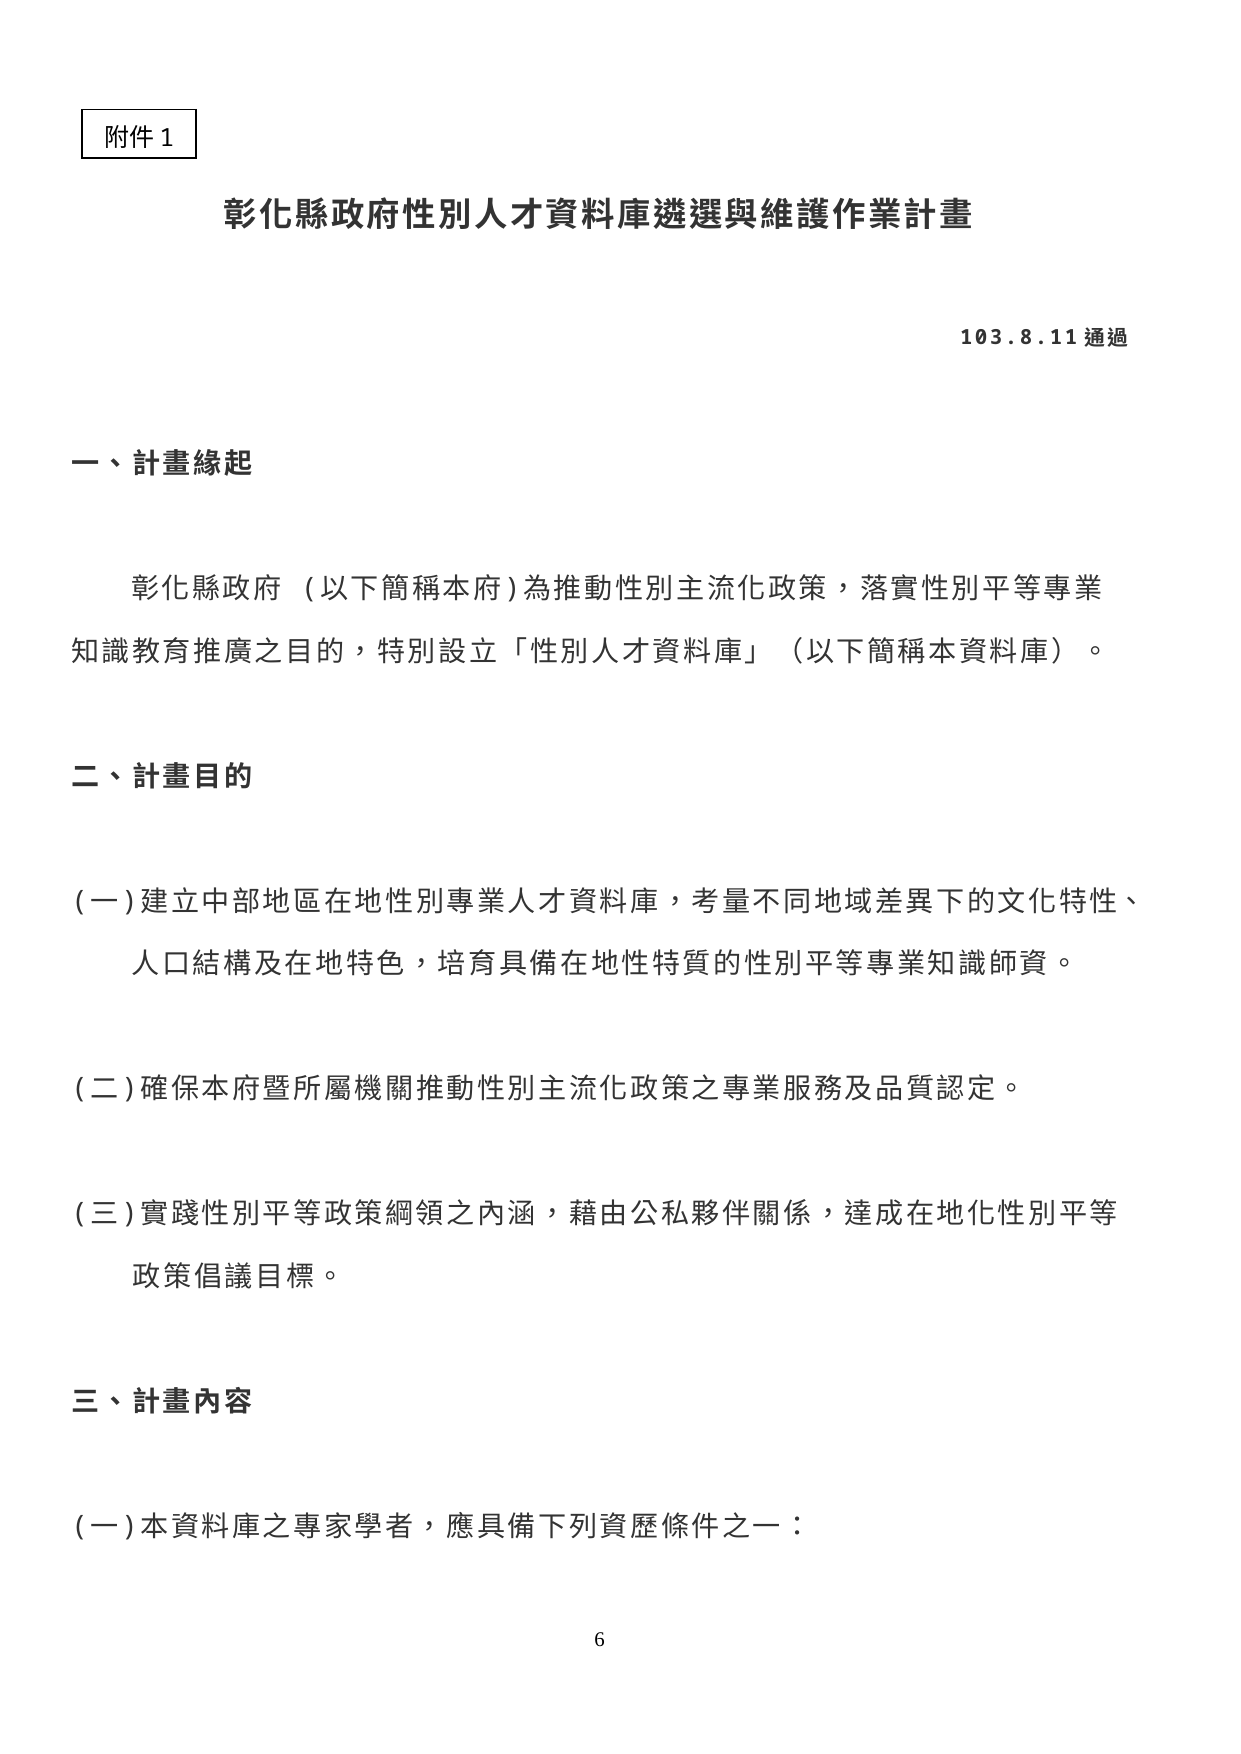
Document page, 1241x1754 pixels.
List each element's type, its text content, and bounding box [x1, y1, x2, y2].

text 彰化縣政府 (以下簡稱本府)為推動性別主流化政策，落實性別平等專業知識教育推廣之目的，特別設立「性別人才資料庫」（以下簡稱本資料庫）。 [71, 545, 1128, 670]
text 彰化縣政府性別人才資料庫遴選與維護作業計畫 [56, 170, 1128, 233]
text 附件1 [98, 118, 180, 150]
text (一)建立中部地區在地性別專業人才資料庫，考量不同地域差異下的文化特性、人口結構及在地特色，培育具備在地性特質的性別平等專業知識師資。 [71, 858, 1128, 983]
text (一)本資料庫之專家學者，應具備下列資歷條件之一： [71, 1483, 1128, 1545]
text (二)確保本府暨所屬機關推動性別主流化政策之專業服務及品質認定。 [71, 1045, 1128, 1108]
text 三、計畫內容 [71, 1358, 1128, 1420]
text (三)實踐性別平等政策綱領之內涵，藉由公私夥伴關係，達成在地化性別平等政策倡議目標。 [71, 1170, 1128, 1295]
text 一、計畫緣起 [71, 420, 1128, 483]
text 103.8.11通過 [56, 295, 1128, 358]
text [83, 110, 195, 157]
text 二、計畫目的 [71, 733, 1128, 795]
